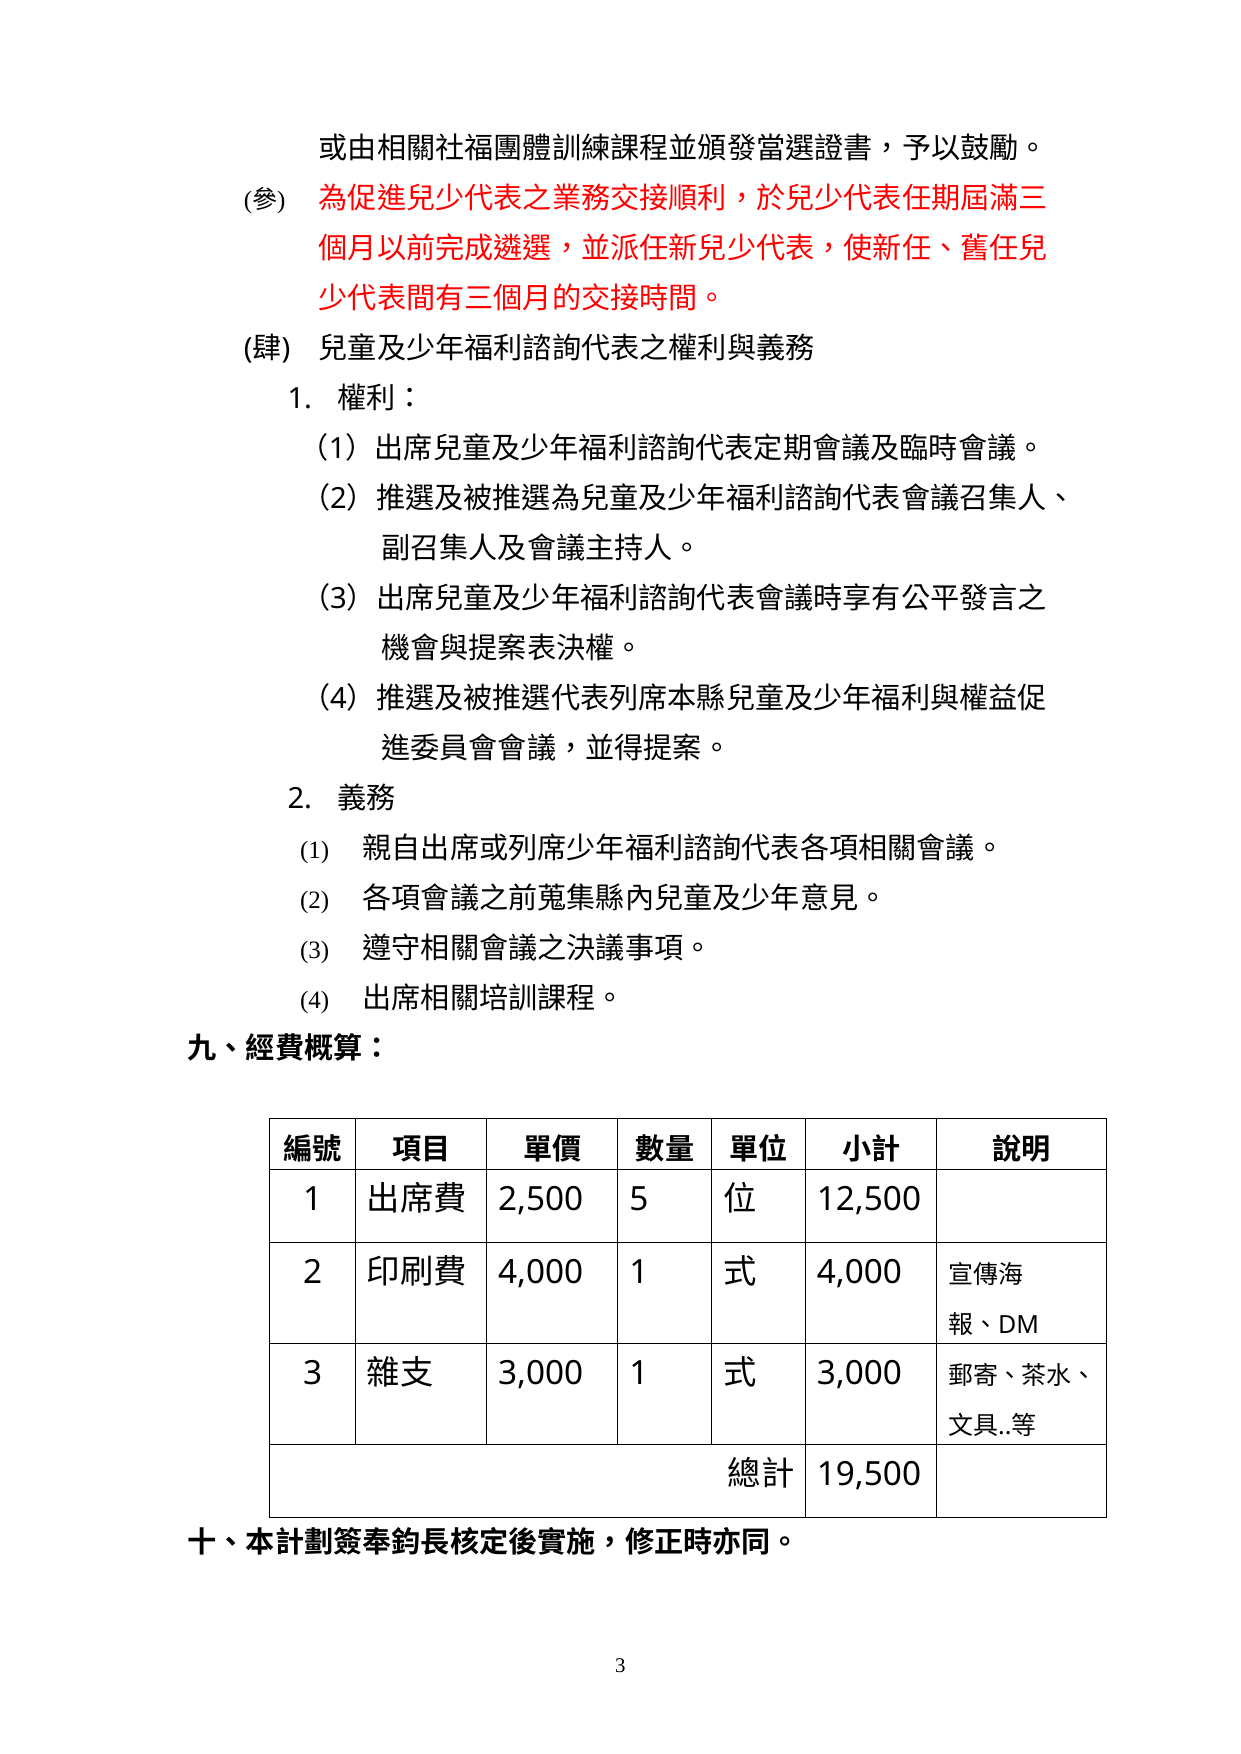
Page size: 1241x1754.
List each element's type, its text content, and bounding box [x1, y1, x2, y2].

text 十、本計劃簽奉鈞長核定後實施，修正時亦同。 [187, 1518, 1053, 1561]
text （4）推選及被推選代表列席本縣兒童及少年福利與權益促進委員會會議，並得提案。 [301, 668, 1053, 768]
table_header 編號 [270, 1119, 355, 1169]
table_cell 4,000 [487, 1243, 617, 1343]
table_cell 1 [270, 1170, 355, 1242]
table_header 單位 [712, 1119, 805, 1169]
list 兒童及少年福利諮詢代表之權利與義務 [243, 318, 1053, 368]
table_cell 宣傳海報、DM [937, 1243, 1106, 1343]
table_cell 19,500 [806, 1445, 936, 1517]
table_cell 5 [618, 1170, 711, 1242]
list 遵守相關會議之決議事項。 [300, 918, 1053, 968]
list 為促進兒少代表之業務交接順利，於兒少代表任期屆滿三個月以前完成遴選，並派任新兒少代表，使新任、舊任兒少代表間有三個月的交接時間。 [243, 168, 1053, 318]
table_cell 3 [270, 1344, 355, 1444]
table_cell 3,000 [806, 1344, 936, 1444]
table_cell 位 [712, 1170, 805, 1242]
list 權利： [287, 368, 1053, 418]
table_cell 1 [618, 1243, 711, 1343]
table_cell 2,500 [487, 1170, 617, 1242]
table_header 小計 [806, 1119, 936, 1169]
table_cell 3,000 [487, 1344, 617, 1444]
table_header 單價 [487, 1119, 617, 1169]
text （3）出席兒童及少年福利諮詢代表會議時享有公平發言之機會與提案表決權。 [301, 568, 1053, 668]
table_cell 2 [270, 1243, 355, 1343]
table_cell 1 [618, 1344, 711, 1444]
list 出席相關培訓課程。 [300, 968, 1053, 1018]
table_header 說明 [937, 1119, 1106, 1169]
table_cell 印刷費 [356, 1243, 486, 1343]
list 義務 [287, 768, 1053, 818]
table_cell 雜支 [356, 1344, 486, 1444]
table_cell 總計 [270, 1445, 805, 1517]
table_header 數量 [618, 1119, 711, 1169]
list 或由相關社福團體訓練課程並頒發當選證書，予以鼓勵。 [243, 118, 1053, 168]
table_cell 出席費 [356, 1170, 486, 1242]
table_cell [937, 1445, 1106, 1517]
table_cell 郵寄、茶水、文具..等 [937, 1344, 1106, 1444]
table_cell 式 [712, 1344, 805, 1444]
text （2）推選及被推選為兒童及少年福利諮詢代表會議召集人、副召集人及會議主持人。 [301, 468, 1053, 568]
table_cell [937, 1170, 1106, 1242]
table_cell 12,500 [806, 1170, 936, 1242]
table_header 項目 [356, 1119, 486, 1169]
list 親自出席或列席少年福利諮詢代表各項相關會議。 [300, 818, 1053, 868]
table_cell 4,000 [806, 1243, 936, 1343]
text （1）出席兒童及少年福利諮詢代表定期會議及臨時會議。 [287, 418, 1053, 468]
text 九、經費概算： [187, 1018, 1053, 1068]
list 各項會議之前蒐集縣內兒童及少年意見。 [300, 868, 1053, 918]
table_cell 式 [712, 1243, 805, 1343]
